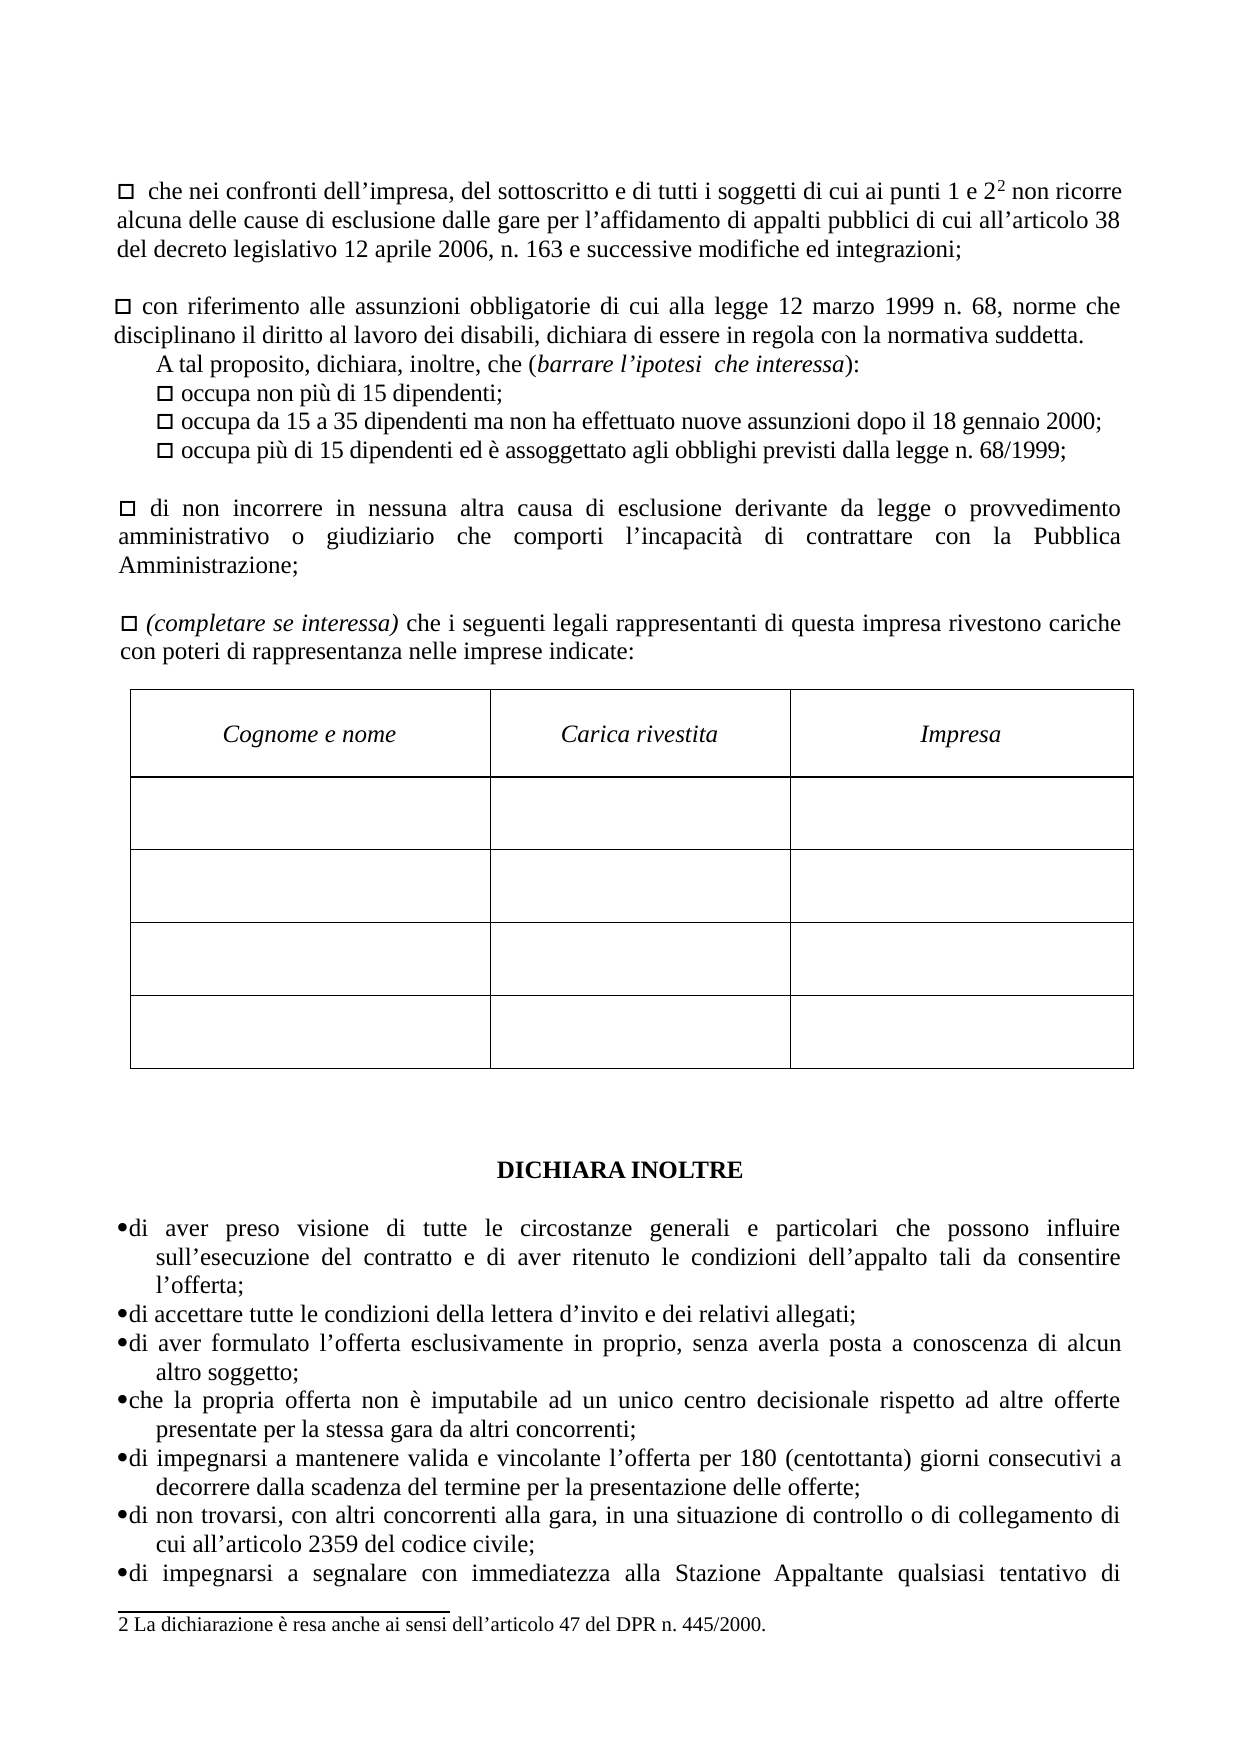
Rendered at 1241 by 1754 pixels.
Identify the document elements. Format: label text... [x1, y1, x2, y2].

list di non trovarsi, con altri concorrenti alla gara, in una situazione di controllo o di collegamento di cui all’articolo 2359 del codice civile; [118, 1500, 1122, 1558]
table_cell [491, 850, 790, 922]
text A tal proposito, dichiara, inoltre, che (barrare l’ipotesi che interessa): [118, 349, 1122, 378]
table_header Impresa [791, 690, 1133, 776]
table_header Cognome e nome [131, 690, 490, 776]
text  occupa non più di 15 dipendenti; [118, 378, 1122, 406]
text  di non incorrere in nessuna altra causa di esclusione derivante da legge o provvedimento amministrativo o giudiziario che comporti l’incapacità di contrattare con la Pubblica Amministrazione; [118, 493, 1122, 579]
text DICHIARA INOLTRE [118, 1155, 1122, 1184]
list di aver formulato l’offerta esclusivamente in proprio, senza averla posta a conoscenza di alcun altro soggetto; [118, 1328, 1122, 1385]
table_cell [131, 778, 490, 849]
table_cell [791, 850, 1133, 922]
table_cell [131, 923, 490, 995]
table_cell [491, 923, 790, 995]
table_cell [791, 923, 1133, 995]
list che la propria offerta non è imputabile ad un unico centro decisionale rispetto ad altre offerte presentate per la stessa gara da altri concorrenti; [118, 1385, 1122, 1443]
list di aver preso visione di tutte le circostanze generali e particolari che possono influire sull’esecuzione del contratto e di aver ritenuto le condizioni dell’appalto tali da consentire l’offerta; [118, 1213, 1122, 1299]
table_cell [131, 850, 490, 922]
text  con riferimento alle assunzioni obbligatorie di cui alla legge 12 marzo 1999 n. 68, norme che disciplinano il diritto al lavoro dei disabili, dichiara di essere in regola con la normativa suddetta. [113, 291, 1122, 349]
list di impegnarsi a segnalare con immediatezza alla Stazione Appaltante qualsiasi tentativo di [118, 1558, 1122, 1587]
list di accettare tutte le condizioni della lettera d’invito e dei relativi allegati; [118, 1299, 1122, 1328]
table_header Carica rivestita [491, 690, 790, 776]
text  che nei confronti dell’impresa, del sottoscritto e di tutti i soggetti di cui ai punti 1 e 2 non ricorre alcuna delle cause di esclusione dalle gare per l’affidamento di appalti pubblici di cui all’articolo 38 del decreto legislativo 12 aprile 2006, n. 163 e successive modifiche ed integrazioni; [117, 176, 1122, 263]
text  occupa più di 15 dipendenti ed è assoggettato agli obblighi previsti dalla legge n. 68/1999; [118, 435, 1122, 464]
table_cell [791, 996, 1133, 1068]
text La dichiarazione è resa anche ai sensi dell’articolo 47 del DPR n. 445/2000. [118, 1612, 1122, 1636]
table_cell [791, 778, 1133, 849]
text  occupa da 15 a 35 dipendenti ma non ha effettuato nuove assunzioni dopo il 18 gennaio 2000; [118, 406, 1122, 435]
table_cell [491, 996, 790, 1068]
list di impegnarsi a mantenere valida e vincolante l’offerta per 180 (centottanta) giorni consecutivi a decorrere dalla scadenza del termine per la presentazione delle offerte; [118, 1443, 1122, 1500]
table_cell [491, 778, 790, 849]
text  (completare se interessa) che i seguenti legali rappresentanti di questa impresa rivestono cariche con poteri di rappresentanza nelle imprese indicate: [120, 608, 1122, 665]
table_cell [131, 996, 490, 1068]
